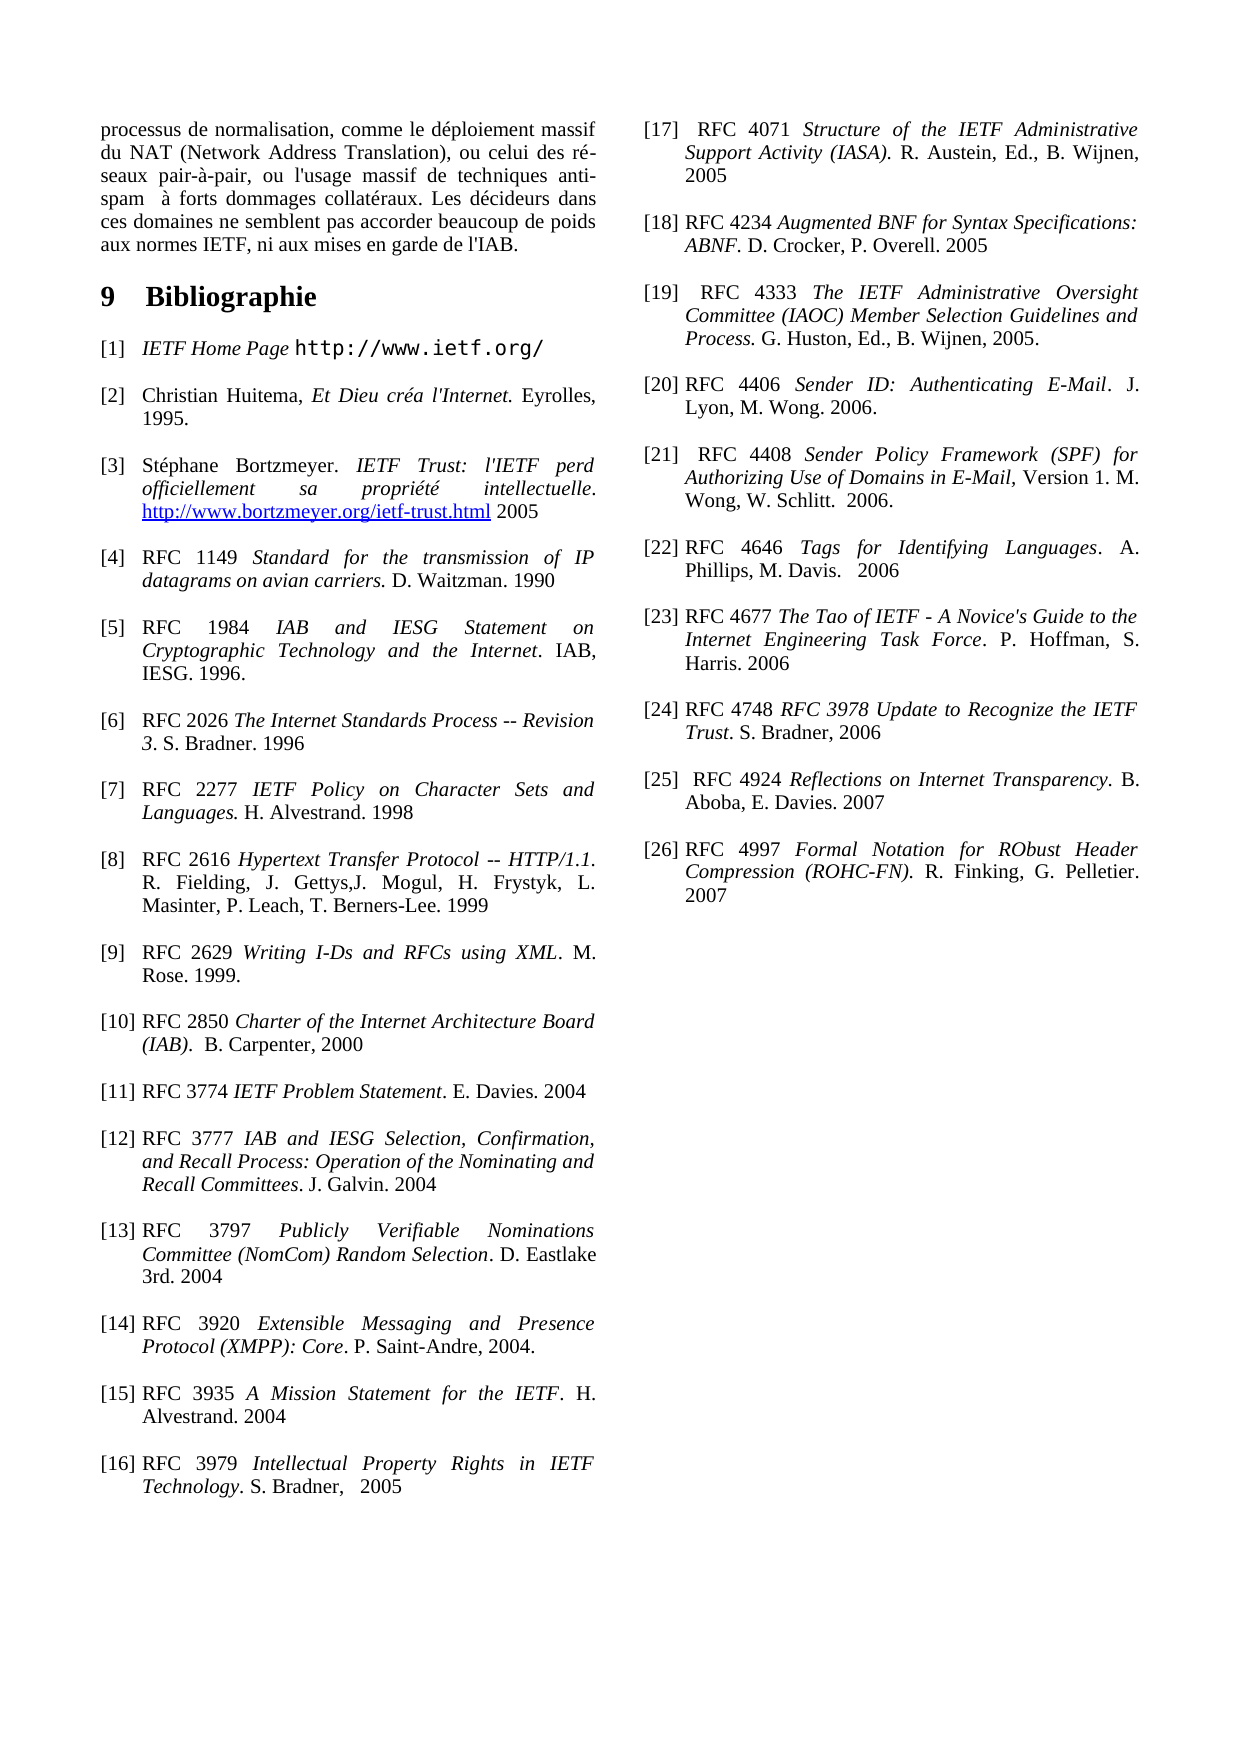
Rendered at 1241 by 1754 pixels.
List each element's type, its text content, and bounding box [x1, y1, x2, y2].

list RFC 4406 Sender ID: Authenticating E-Mail. J. Lyon, M. Wong. 2006. [644, 373, 1140, 419]
list RFC 4646 Tags for Identifying Languages. A. Phillips, M. Davis. 2006 [644, 536, 1140, 582]
list RFC 3774 IETF Problem Statement. E. Davies. 2004 [100, 1080, 596, 1103]
list RFC 3797 Publicly Verifiable Nominations Committee (NomCom) Random Selection. D. Eastlake 3rd. 2004 [100, 1219, 596, 1288]
list RFC 3979 Intellectual Property Rights in IETF Technology. S. Bradner, 2005 [100, 1451, 596, 1497]
list RFC 2277 IETF Policy on Character Sets and Languages. H. Alvestrand. 1998 [100, 778, 596, 824]
list RFC 2026 The Internet Standards Process -- Revision 3. S. Bradner. 1996 [100, 708, 596, 754]
list RFC 4997 Formal Notation for RObust Header Compression (ROHC-FN). R. Fin­king, G. Pelletier. 2007 [644, 837, 1140, 906]
list RFC 4408 Sender Policy Framework (SPF) for Authorizing Use of Domains in E-Mail, Version 1. M. Wong, W. Schlitt. 2006. [644, 443, 1140, 512]
list RFC 4333 The IETF Administrative Over­sight Committee (IAOC) Member Selec­tion Guidelines and Process. G. Huston, Ed., B. Wijnen, 2005. [644, 281, 1140, 349]
list IETF Home Page http://www.ietf.org/ [100, 336, 596, 360]
list Christian Huitema, Et Dieu créa l'Internet. Eyrolles, 1995. [100, 384, 596, 430]
text processus de normalisation, comme le déploiement massif du NAT (Net­work Address Translation), ou celui des ré­seaux pair-à-pair, ou l'usage massif de tech­niques anti-spam à forts dommages collaté­raux. Les décideurs dans ces domaines ne semblent pas accorder beaucoup de poids aux normes IETF, ni aux mises en garde de l'IAB. [100, 118, 596, 256]
list RFC 4234 Augmented BNF for Syntax Specifications: ABNF. D. Crocker, P. Ove­rell. 2005 [644, 211, 1140, 257]
list RFC 3935 A Mission Statement for the IETF. H. Alvestrand. 2004 [100, 1382, 596, 1428]
list RFC 2629 Writing I-Ds and RFCs using XML. M. Rose. 1999. [100, 941, 596, 987]
list RFC 1149 Standard for the transmission of IP datagrams on avian carriers. D. Waitzman. 1990 [100, 546, 596, 592]
list RFC 4924 Reflections on Internet Trans­parency. B. Aboba, E. Davies. 2007 [644, 768, 1140, 814]
list RFC 2850 Charter of the Internet Archi­tecture Board (IAB). B. Carpenter, 2000 [100, 1010, 596, 1056]
list RFC 4071 Structure of the IETF Admi­nistrative Support Activity (IASA). R. Au­stein, Ed., B. Wijnen, 2005 [644, 118, 1140, 187]
list RFC 3777 IAB and IESG Selection, Confir­mation, and Recall Process: Operation of the Nominating and Recall Committees. J. Galvin. 2004 [100, 1127, 596, 1196]
list RFC 4748 RFC 3978 Update to Recognize the IETF Trust. S. Bradner, 2006 [644, 698, 1140, 744]
list RFC 3920 Extensible Messaging and Pre­sence Protocol (XMPP): Core. P. Saint-Andre, 2004. [100, 1312, 596, 1358]
subtitle Bibliographie [100, 280, 596, 312]
list RFC 2616 Hypertext Transfer Protocol -- HTTP/1.1. R. Fielding, J. Gettys,J. Mogul, H. Frystyk, L. Masinter, P. Leach, T. Ber­ners-Lee. 1999 [100, 848, 596, 917]
list Stéphane Bortzmeyer. IETF Trust: l'IETF perd officiellement sa propriété intellec­tuelle. http://www.bortzmeyer.org/ietf-trust.html 2005 [100, 453, 596, 522]
list RFC 4677 The Tao of IETF - A Novice's Guide to the Internet Engineering Task Force. P. Hoffman, S. Harris. 2006 [644, 605, 1140, 674]
list RFC 1984 IAB and IESG Statement on Cryptographic Technology and the Inter­net. IAB, IESG. 1996. [100, 616, 596, 685]
